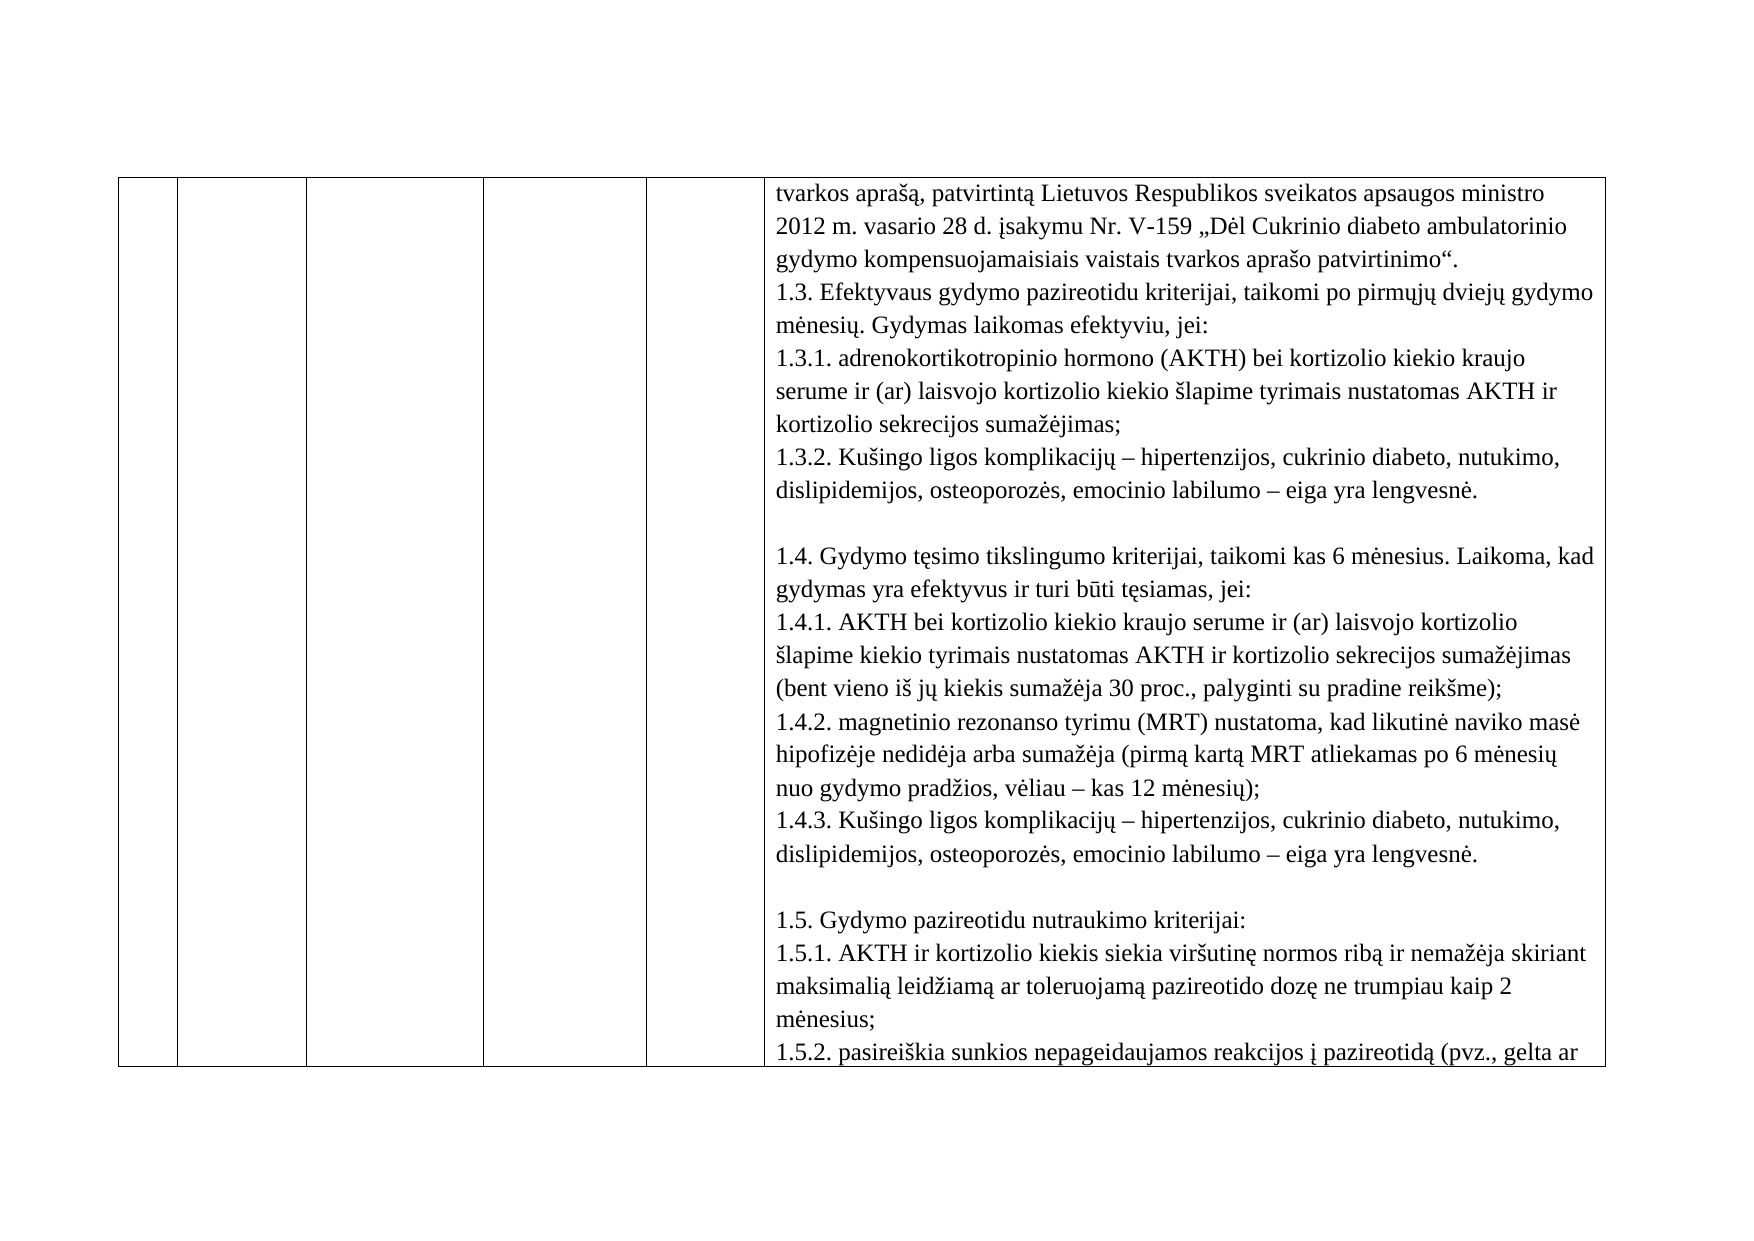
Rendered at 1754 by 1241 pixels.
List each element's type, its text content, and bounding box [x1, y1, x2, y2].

table_cell [119, 178, 177, 1066]
table_cell tvarkos aprašą, patvirtintą Lietuvos Respublikos sveikatos apsaugos ministro 2012 m. vasario 28 d. įsakymu Nr. V-159 „Dėl Cukrinio diabeto ambulatorinio gydymo kompensuojamaisiais vaistais tvarkos aprašo patvirtinimo“. 1.3. Efektyvaus gydymo pazireotidu kriterijai, taikomi po pirmųjų dviejų gydymo mėnesių. Gydymas laikomas efektyviu, jei: 1.3.1. adrenokortikotropinio hormono (AKTH) bei kortizolio kiekio kraujo serume ir (ar) laisvojo kortizolio kiekio šlapime tyrimais nustatomas AKTH ir kortizolio sekrecijos sumažėjimas; 1.3.2. Kušingo ligos komplikacijų – hipertenzijos, cukrinio diabeto, nutukimo, dislipidemijos, osteoporozės, emocinio labilumo – eiga yra lengvesnė. 1.4. Gydymo tęsimo tikslingumo kriterijai, taikomi kas 6 mėnesius. Laikoma, kad gydymas yra efektyvus ir turi būti tęsiamas, jei: 1.4.1. AKTH bei kortizolio kiekio kraujo serume ir (ar) laisvojo kortizolio šlapime kiekio tyrimais nustatomas AKTH ir kortizolio sekrecijos sumažėjimas (bent vieno iš jų kiekis sumažėja 30 proc., palyginti su pradine reikšme); 1.4.2. magnetinio rezonanso tyrimu (MRT) nustatoma, kad likutinė naviko masė hipofizėje nedidėja arba sumažėja (pirmą kartą MRT atliekamas po 6 mėnesių nuo gydymo pradžios, vėliau – kas 12 mėnesių); 1.4.3. Kušingo ligos komplikacijų – hipertenzijos, cukrinio diabeto, nutukimo, dislipidemijos, osteoporozės, emocinio labilumo – eiga yra lengvesnė. 1.5. Gydymo pazireotidu nutraukimo kriterijai: 1.5.1. AKTH ir kortizolio kiekis siekia viršutinę normos ribą ir nemažėja skiriant maksimalią leidžiamą ar toleruojamą pazireotido dozę ne trumpiau kaip 2 mėnesius; 1.5.2. pasireiškia sunkios nepageidaujamos reakcijos į pazireotidą (pvz., gelta ar [765, 178, 1605, 1066]
table_cell [178, 178, 306, 1066]
table_cell [484, 178, 646, 1066]
table_cell [647, 178, 764, 1066]
table_cell [307, 178, 483, 1066]
